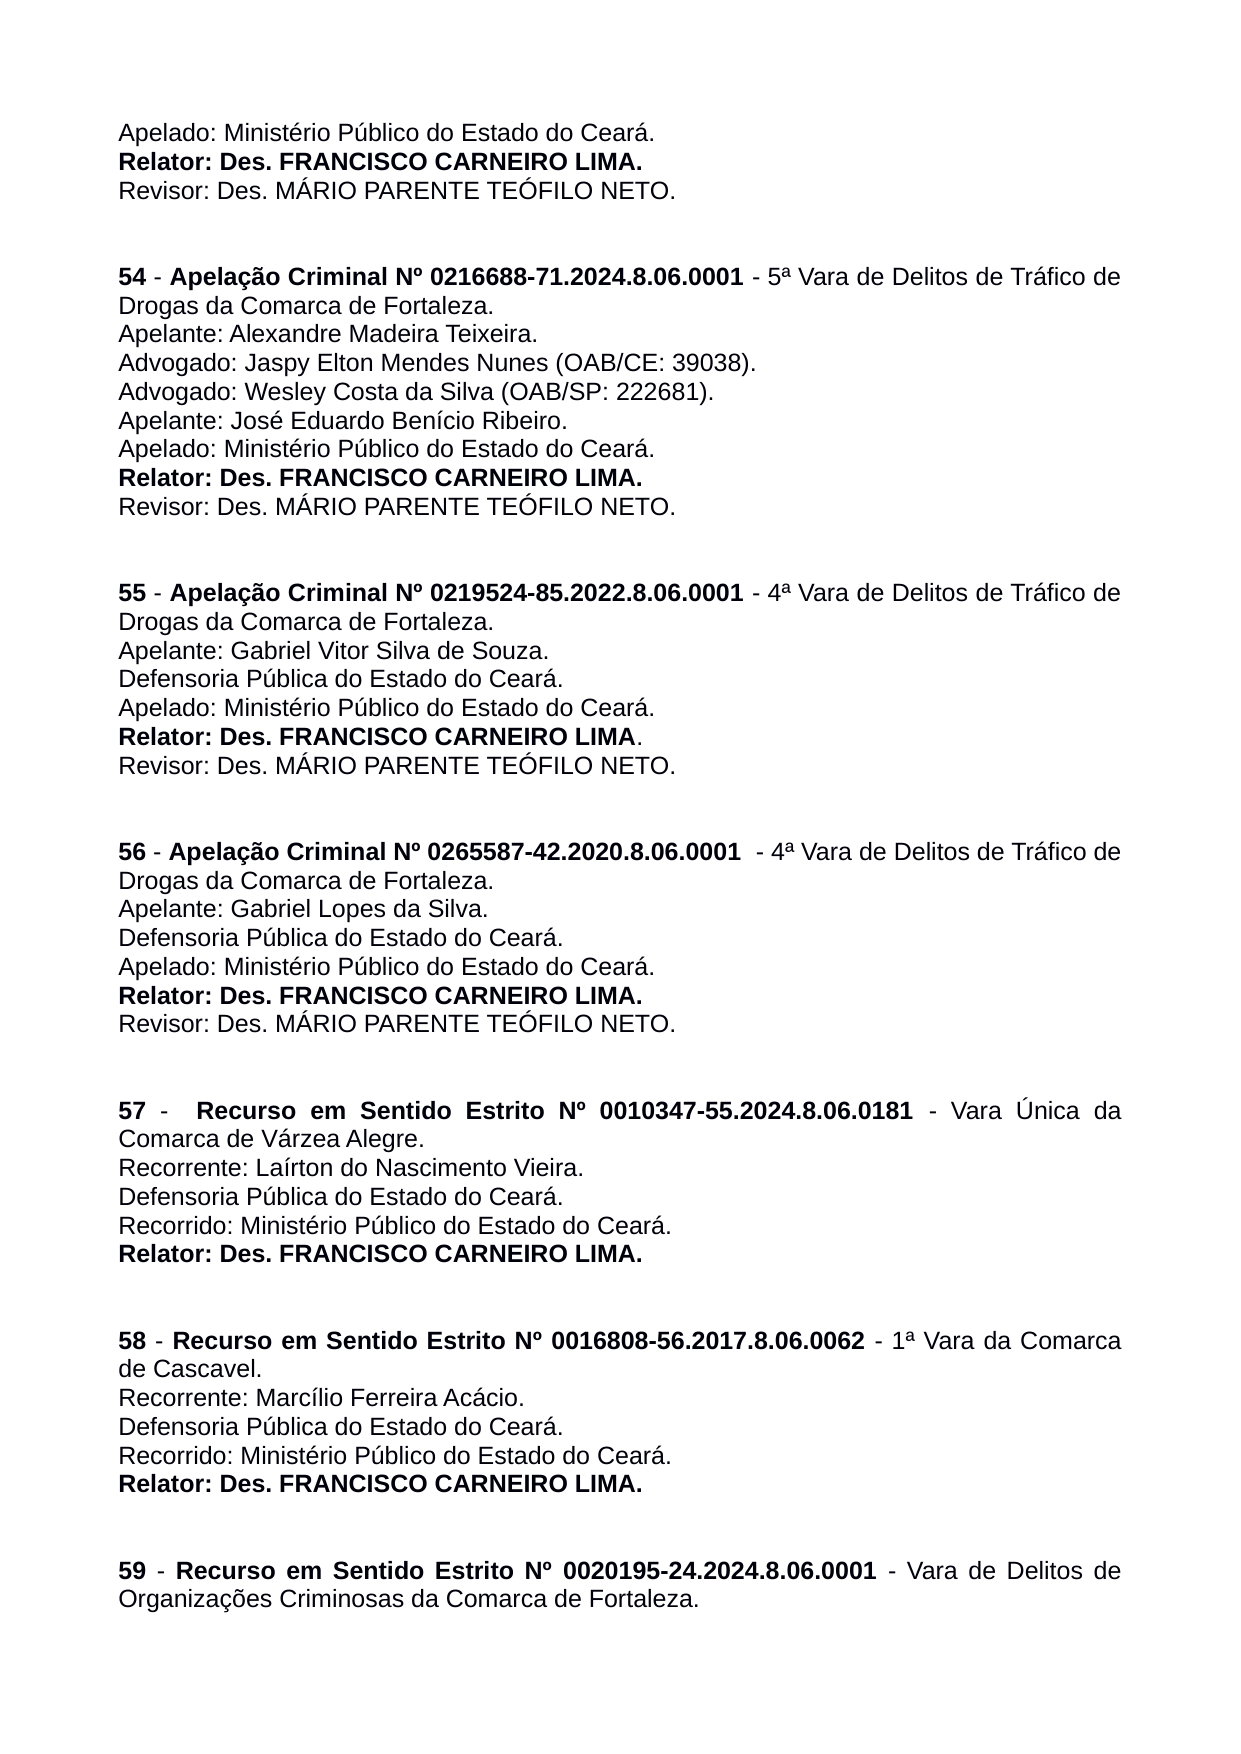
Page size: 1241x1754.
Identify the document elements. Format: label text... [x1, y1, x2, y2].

text Defensoria Pública do Estado do Ceará. [118, 664, 1122, 693]
text Revisor: Des. MÁRIO PARENTE TEÓFILO NETO. [118, 176, 1122, 204]
text Advogado: Jaspy Elton Mendes Nunes (OAB/CE: 39038). [118, 348, 1122, 377]
text Apelante: Gabriel Lopes da Silva. [118, 894, 1122, 923]
text Defensoria Pública do Estado do Ceará. [118, 1182, 1122, 1211]
text Relator: Des. FRANCISCO CARNEIRO LIMA. [118, 981, 1122, 1009]
text Recorrido: Ministério Público do Estado do Ceará. [118, 1211, 1122, 1239]
text Defensoria Pública do Estado do Ceará. [118, 923, 1122, 952]
text Relator: Des. FRANCISCO CARNEIRO LIMA. [118, 463, 1122, 492]
text Advogado: Wesley Costa da Silva (OAB/SP: 222681). [118, 377, 1122, 406]
text Revisor: Des. MÁRIO PARENTE TEÓFILO NETO. [118, 492, 1122, 521]
text Apelado: Ministério Público do Estado do Ceará. [118, 118, 1122, 147]
text 56 - Apelação Criminal Nº 0265587-42.2020.8.06.0001 - 4ª Vara de Delitos de Tráfico de Drogas da Comarca de Fortaleza. [118, 837, 1122, 894]
text Relator: Des. FRANCISCO CARNEIRO LIMA. [118, 1239, 1122, 1268]
text Relator: Des. FRANCISCO CARNEIRO LIMA. [118, 1469, 1122, 1498]
text Relator: Des. FRANCISCO CARNEIRO LIMA. [118, 722, 1122, 751]
text Recorrente: Laírton do Nascimento Vieira. [118, 1153, 1122, 1182]
text Recorrido: Ministério Público do Estado do Ceará. [118, 1441, 1122, 1469]
text Apelado: Ministério Público do Estado do Ceará. [118, 434, 1122, 463]
text Relator: Des. FRANCISCO CARNEIRO LIMA. [118, 147, 1122, 176]
text 57 - Recurso em Sentido Estrito Nº 0010347-55.2024.8.06.0181 - Vara Única da Comarca de Várzea Alegre. [118, 1096, 1122, 1153]
text Apelante: Alexandre Madeira Teixeira. [118, 319, 1122, 348]
text 58 - Recurso em Sentido Estrito Nº 0016808-56.2017.8.06.0062 - 1ª Vara da Comarca de Cascavel. [118, 1326, 1122, 1383]
text Apelado: Ministério Público do Estado do Ceará. [118, 693, 1122, 722]
text Defensoria Pública do Estado do Ceará. [118, 1412, 1122, 1441]
text Revisor: Des. MÁRIO PARENTE TEÓFILO NETO. [118, 751, 1122, 779]
text 59 - Recurso em Sentido Estrito Nº 0020195-24.2024.8.06.0001 - Vara de Delitos de Organizações Criminosas da Comarca de Fortaleza. [118, 1556, 1122, 1613]
text Revisor: Des. MÁRIO PARENTE TEÓFILO NETO. [118, 1009, 1122, 1038]
text Recorrente: Marcílio Ferreira Acácio. [118, 1383, 1122, 1412]
text 54 - Apelação Criminal Nº 0216688-71.2024.8.06.0001 - 5ª Vara de Delitos de Tráfico de Drogas da Comarca de Fortaleza. [118, 262, 1122, 319]
text Apelado: Ministério Público do Estado do Ceará. [118, 952, 1122, 981]
text 55 - Apelação Criminal Nº 0219524-85.2022.8.06.0001 - 4ª Vara de Delitos de Tráfico de Drogas da Comarca de Fortaleza. [118, 578, 1122, 636]
text Apelante: Gabriel Vitor Silva de Souza. [118, 636, 1122, 664]
text Apelante: José Eduardo Benício Ribeiro. [118, 406, 1122, 434]
